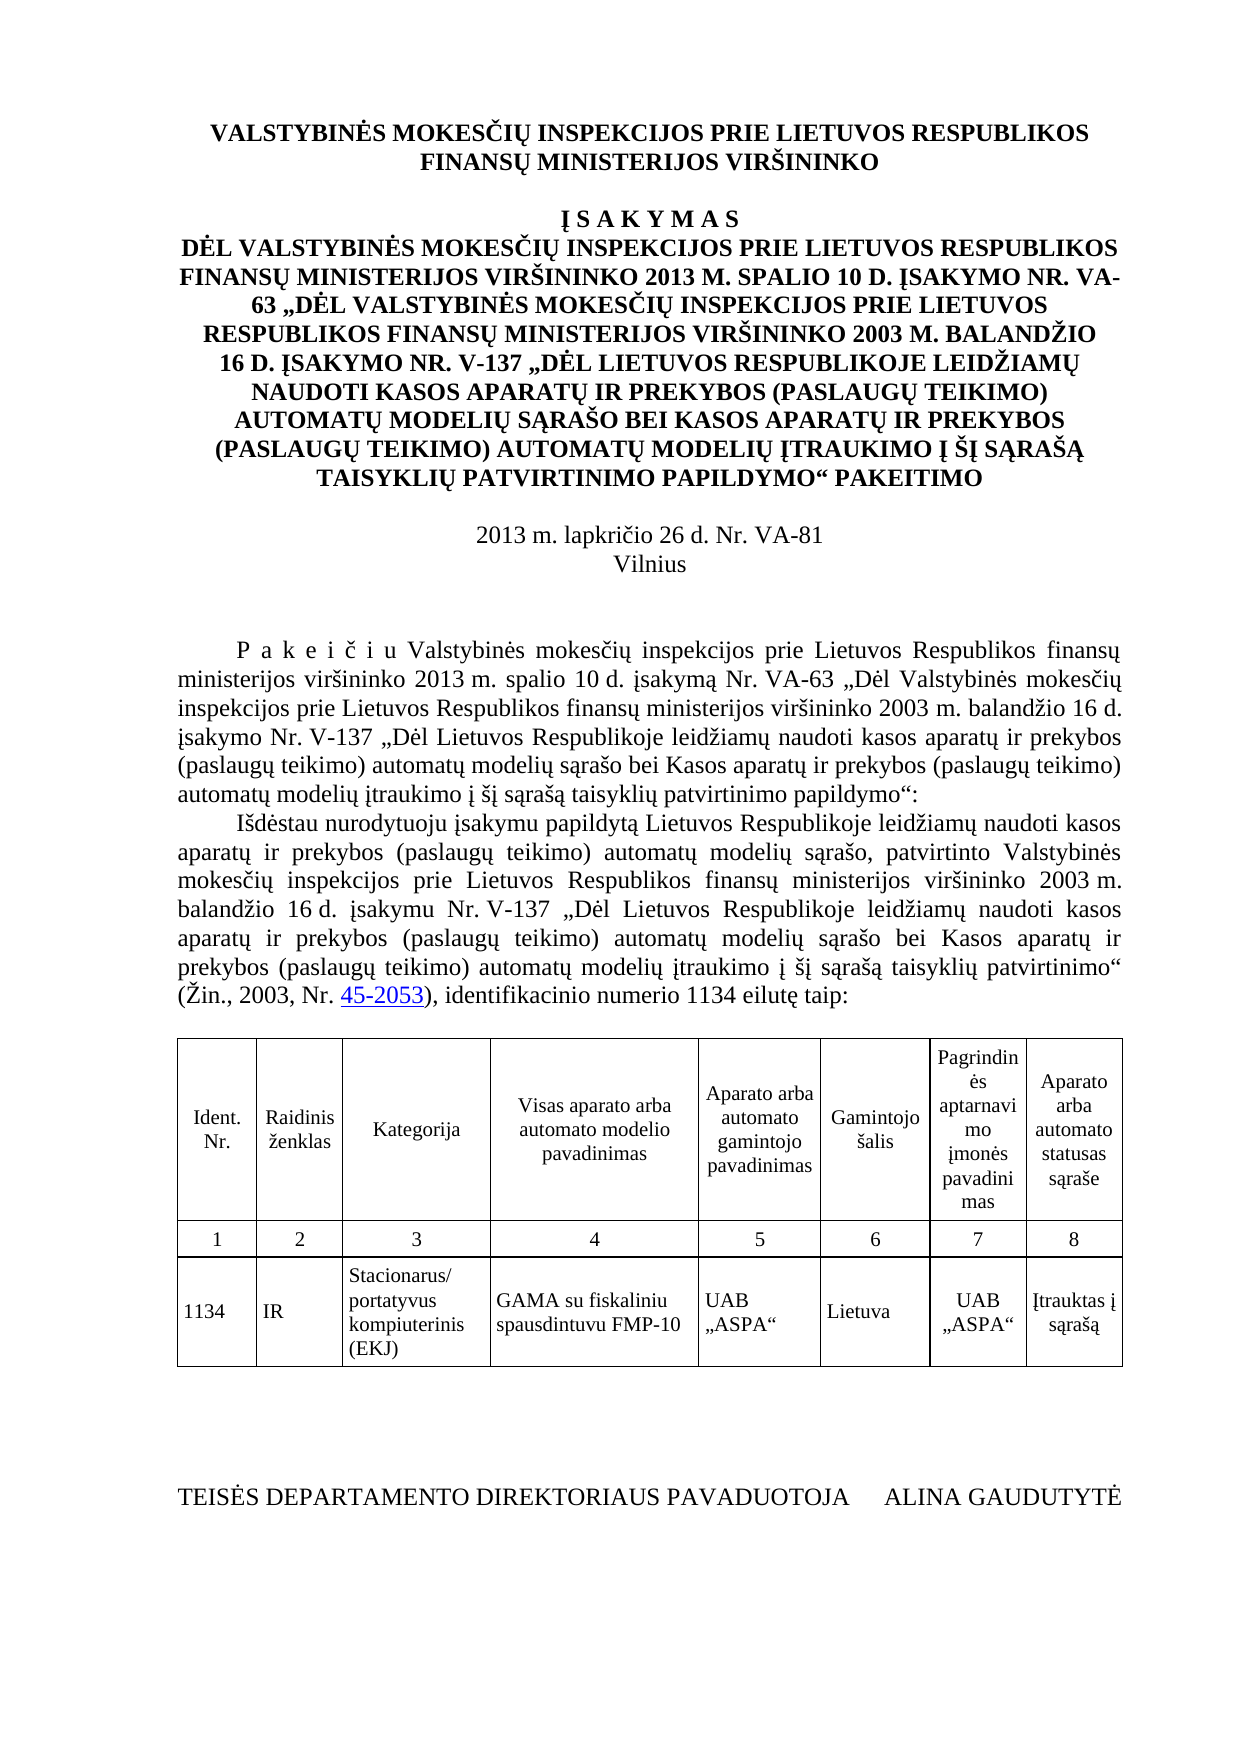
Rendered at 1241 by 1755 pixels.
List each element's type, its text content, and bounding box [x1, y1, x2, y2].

table_cell GAMA su fiskaliniu spausdintuvu FMP-10 [491, 1258, 698, 1366]
table_cell 1 [178, 1221, 256, 1256]
text Teisės departamento direktoriaus pavaduotoja Alina Gaudutytė [177, 1482, 1122, 1510]
table_cell 4 [491, 1221, 698, 1256]
text VALSTYBINĖS MOKESČIŲ INSPEKCIJOS PRIE LIETUVOS RESPUBLIKOS FINANSŲ MINISTERIJOS VIRŠININKO [177, 118, 1122, 176]
table_header Kategorija [343, 1039, 490, 1219]
text DĖL VALSTYBINĖS MOKESČIŲ INSPEKCIJOS PRIE LIETUVOS RESPUBLIKOS FINANSŲ MINISTERIJOS VIRŠININKO 2013 M. SPALIO 10 D. ĮSAKYMO Nr. VA-63 „DĖL VALSTYBINĖS MOKESČIŲ INSPEKCIJOS PRIE LIETUVOS RESPUBLIKOS FINANSŲ MINISTERIJOS VIRŠININKO 2003 M. BALANDŽIO 16 D. ĮSAKYMO Nr. V-137 „DĖL LIETUVOS RESPUBLIKOJE LEIDŽIAMŲ NAUDOTI KASOS APARATŲ IR PREKYBOS (PASLAUGŲ TEIKIMO) AUTOMATŲ MODELIŲ SĄRAŠO BEI KASOS APARATŲ IR PREKYBOS (PASLAUGŲ TEIKIMO) AUTOMATŲ MODELIŲ ĮTRAUKIMO Į ŠĮ SĄRAŠĄ TAISYKLIŲ PATVIRTINIMO PAPILDYMO“ PAKEITIMO [177, 233, 1122, 492]
table_cell 8 [1027, 1221, 1122, 1256]
table_header Gamintojo šalis [821, 1039, 929, 1219]
table_cell 2 [257, 1221, 342, 1256]
table_header Raidinis ženklas [257, 1039, 342, 1219]
table_header Ident. Nr. [178, 1039, 256, 1219]
text Vilnius [177, 549, 1122, 578]
table_cell Įtrauktas į sąrašą [1027, 1258, 1122, 1366]
table_cell Lietuva [821, 1258, 929, 1366]
table_header Pagrindinės aptarnavimo įmonės pavadinimas [931, 1039, 1026, 1219]
text P a k e i č i u Valstybinės mokesčių inspekcijos prie Lietuvos Respublikos finansų ministerijos viršininko 2013 m. spalio 10 d. įsakymą Nr. VA-63 „Dėl Valstybinės mokesčių inspekcijos prie Lietuvos Respublikos finansų ministerijos viršininko 2003 m. balandžio 16 d. įsakymo Nr. V-137 „Dėl Lietuvos Respublikoje leidžiamų naudoti kasos aparatų ir prekybos (paslaugų teikimo) automatų modelių sąrašo bei Kasos aparatų ir prekybos (paslaugų teikimo) automatų modelių įtraukimo į šį sąrašą taisyklių patvirtinimo papildymo“: [177, 636, 1122, 808]
text 2013 m. lapkričio 26 d. Nr. VA-81 [177, 521, 1122, 549]
table_cell 1134 [178, 1258, 256, 1366]
table_cell 5 [699, 1221, 820, 1256]
table_header Aparato arba automato gamintojo pavadinimas [699, 1039, 820, 1219]
table_cell UAB „ASPA“ [931, 1258, 1026, 1366]
table_cell Stacionarus/portatyvus kompiuterinis (EKJ) [343, 1258, 490, 1366]
table_cell 3 [343, 1221, 490, 1256]
text Išdėstau nurodytuoju įsakymu papildytą Lietuvos Respublikoje leidžiamų naudoti kasos aparatų ir prekybos (paslaugų teikimo) automatų modelių sąrašo, patvirtinto Valstybinės mokesčių inspekcijos prie Lietuvos Respublikos finansų ministerijos viršininko 2003 m. balandžio 16 d. įsakymu Nr. V-137 „Dėl Lietuvos Respublikoje leidžiamų naudoti kasos aparatų ir prekybos (paslaugų teikimo) automatų modelių sąrašo bei Kasos aparatų ir prekybos (paslaugų teikimo) automatų modelių įtraukimo į šį sąrašą taisyklių patvirtinimo“ (Žin., 2003, Nr. 45-2053), identifikacinio numerio 1134 eilutę taip: [177, 808, 1122, 1009]
text į s a k y m a s [177, 204, 1122, 233]
table_cell 7 [931, 1221, 1026, 1256]
table_cell 6 [821, 1221, 929, 1256]
table_header Visas aparato arba automato modelio pavadinimas [491, 1039, 698, 1219]
table_cell UAB „ASPA“ [699, 1258, 820, 1366]
table_cell IR [257, 1258, 342, 1366]
table_header Aparato arba automato statusas sąraše [1027, 1039, 1122, 1219]
